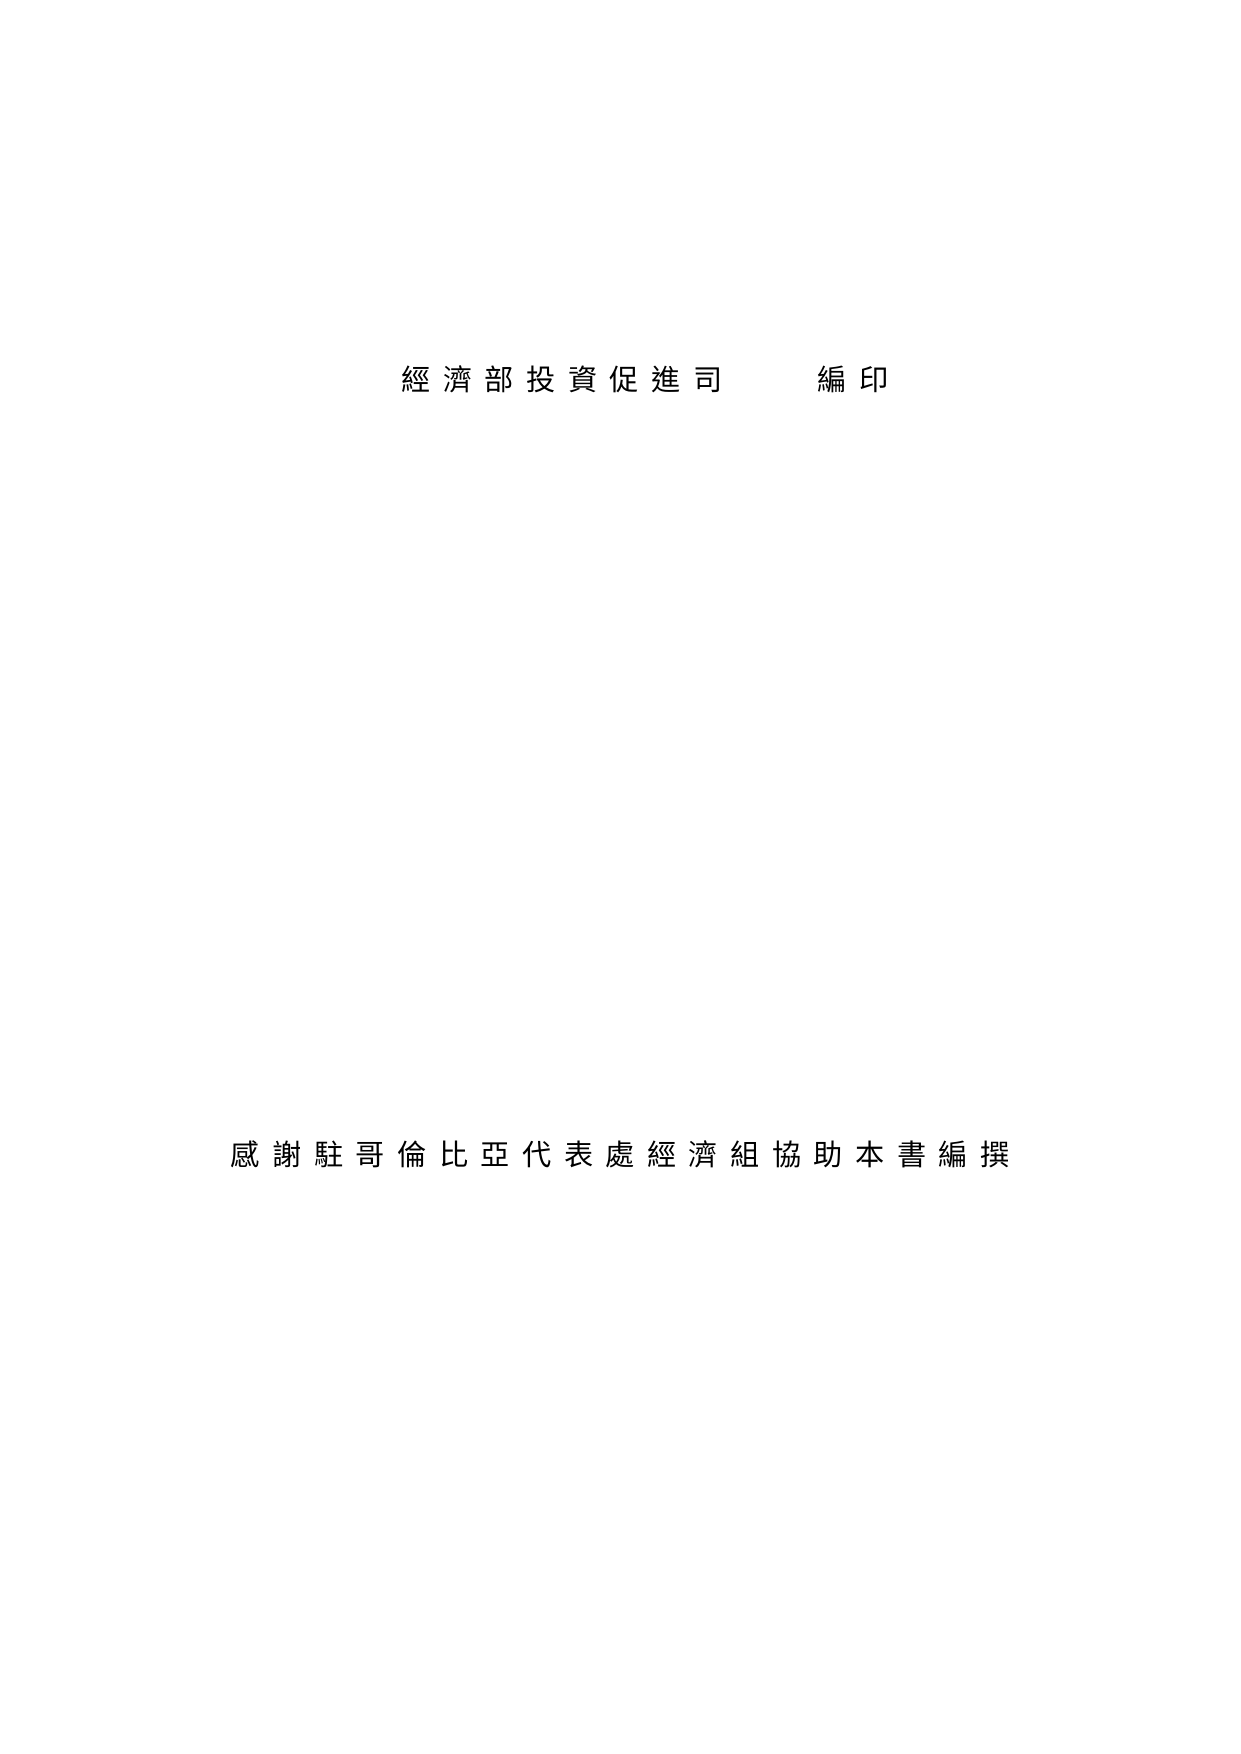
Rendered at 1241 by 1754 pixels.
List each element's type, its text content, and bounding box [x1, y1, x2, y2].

table_cell 經濟部投資促進司 編印 [183, 274, 1068, 1111]
text 感謝駐哥倫比亞代表處經濟組協助本書編撰 [183, 1111, 1058, 1173]
